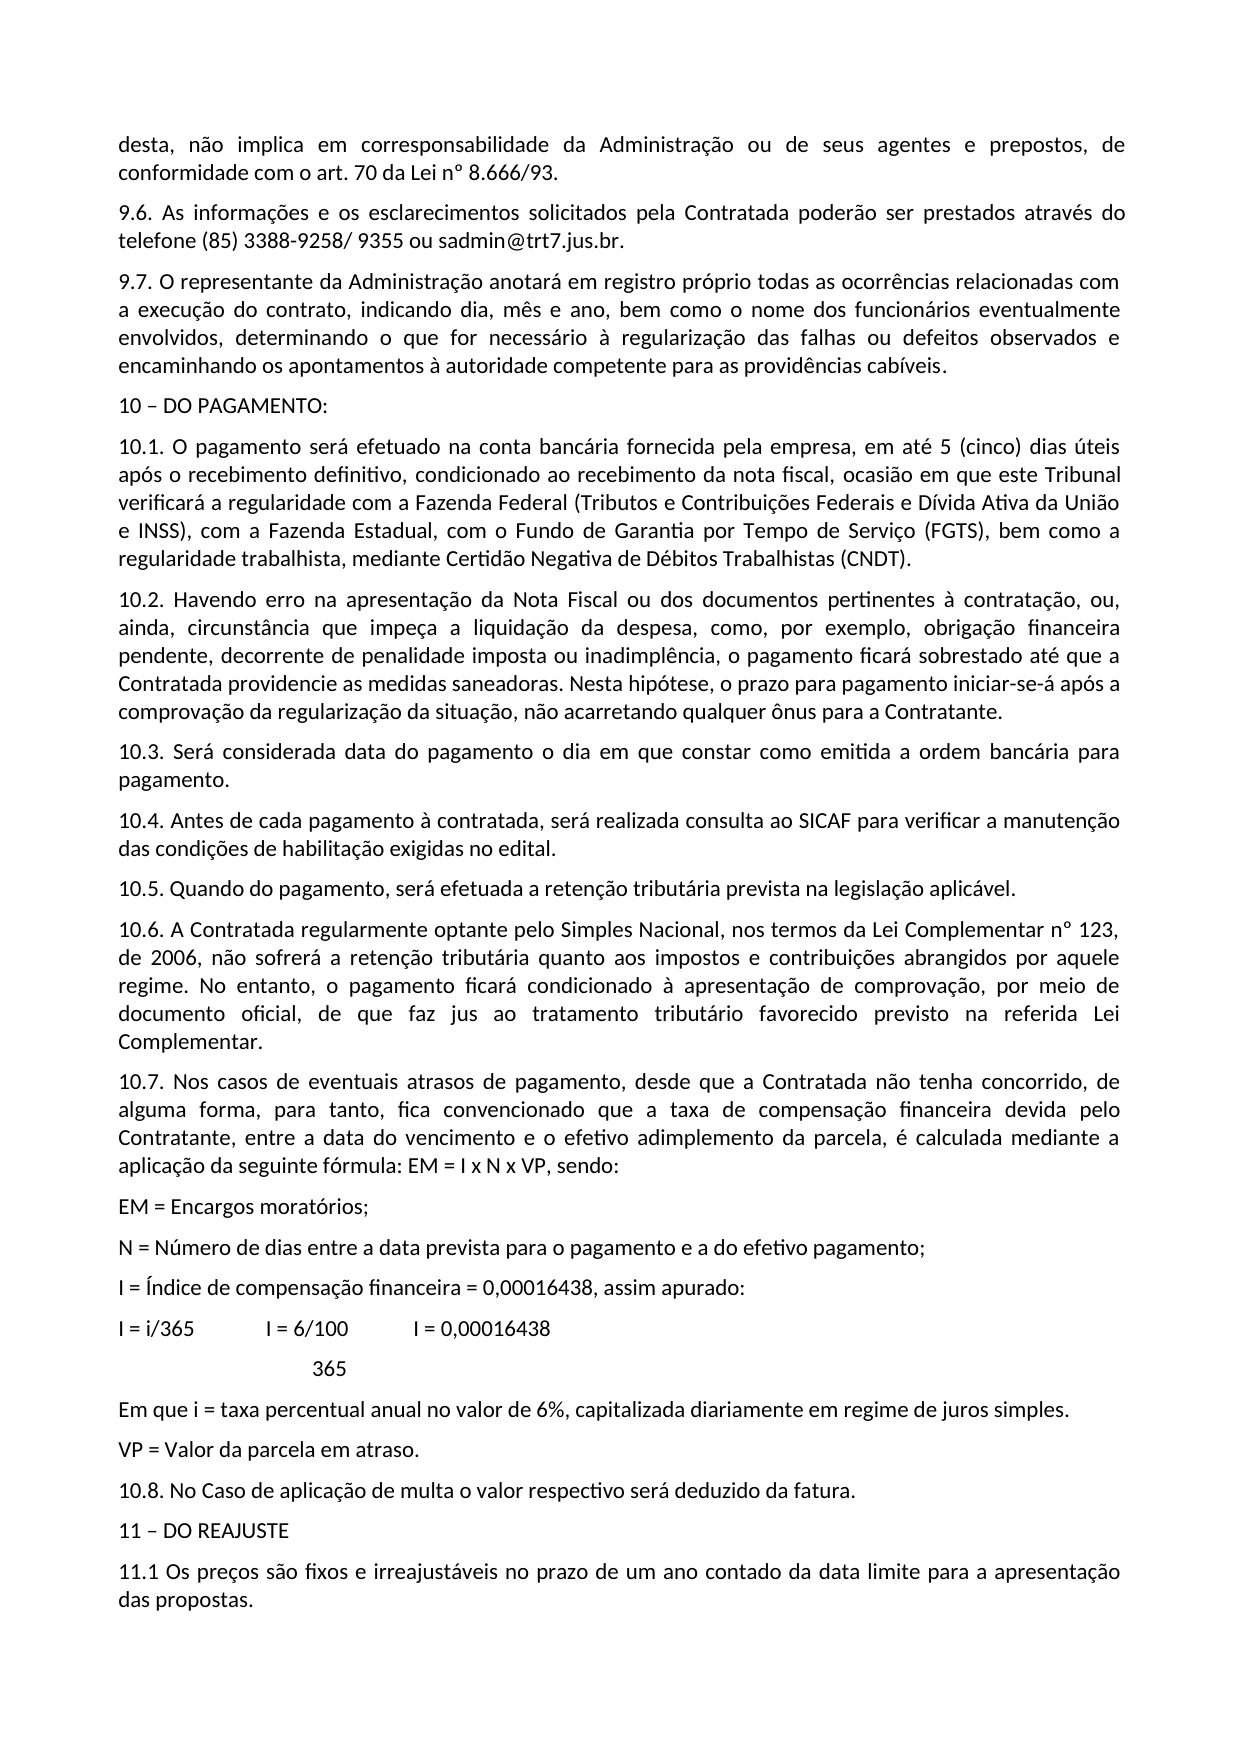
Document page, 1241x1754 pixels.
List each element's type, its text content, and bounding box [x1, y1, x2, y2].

text I = Índice de compensação financeira = 0,00016438, assim apurado: [118, 1273, 1122, 1301]
text EM = Encargos moratórios; [118, 1192, 1122, 1220]
text 10.3. Será considerada data do pagamento o dia em que constar como emitida a ordem bancária para pagamento. [118, 737, 1122, 793]
text 11 – DO REAJUSTE [118, 1516, 1122, 1544]
text 10.7. Nos casos de eventuais atrasos de pagamento, desde que a Contratada não tenha concorrido, de alguma forma, para tanto, fica convencionado que a taxa de compensação financeira devida pelo Contratante, entre a data do vencimento e o efetivo adimplemento da parcela, é calculada mediante a aplicação da seguinte fórmula: EM = I x N x VP, sendo: [118, 1067, 1122, 1179]
text 10.5. Quando do pagamento, será efetuada a retenção tributária prevista na legislação aplicável. [118, 874, 1122, 902]
text VP = Valor da parcela em atraso. [118, 1435, 1122, 1463]
text 10.1. O pagamento será efetuado na conta bancária fornecida pela empresa, em até 5 (cinco) dias úteis após o recebimento definitivo, condicionado ao recebimento da nota fiscal, ocasião em que este Tribunal verificará a regularidade com a Fazenda Federal (Tributos e Contribuições Federais e Dívida Ativa da União e INSS), com a Fazenda Estadual, com o Fundo de Garantia por Tempo de Serviço (FGTS), bem como a regularidade trabalhista, mediante Certidão Negativa de Débitos Trabalhistas (CNDT). [118, 432, 1122, 572]
text 10.8. No Caso de aplicação de multa o valor respectivo será deduzido da fatura. [118, 1476, 1122, 1504]
text 11.1 Os preços são fixos e irreajustáveis no prazo de um ano contado da data limite para a apresentação das propostas. [118, 1557, 1122, 1613]
text N = Número de dias entre a data prevista para o pagamento e a do efetivo pagamento; [118, 1233, 1122, 1261]
text 10 – DO PAGAMENTO: [118, 392, 1128, 419]
text 10.4. Antes de cada pagamento à contratada, será realizada consulta ao SICAF para verificar a manutenção das condições de habilitação exigidas no edital. [118, 806, 1122, 862]
text Em que i = taxa percentual anual no valor de 6%, capitalizada diariamente em regime de juros simples. [118, 1395, 1122, 1423]
text I = i/365 I = 6/100 I = 0,00016438 [118, 1314, 1122, 1342]
text 10.6. A Contratada regularmente optante pelo Simples Nacional, nos termos da Lei Complementar nº 123, de 2006, não sofrerá a retenção tributária quanto aos impostos e contribuições abrangidos por aquele regime. No entanto, o pagamento ficará condicionado à apresentação de comprovação, por meio de documento oficial, de que faz jus ao tratamento tributário favorecido previsto na referida Lei Complementar. [118, 915, 1122, 1055]
text 10.2. Havendo erro na apresentação da Nota Fiscal ou dos documentos pertinentes à contratação, ou, ainda, circunstância que impeça a liquidação da despesa, como, por exemplo, obrigação financeira pendente, decorrente de penalidade imposta ou inadimplência, o pagamento ficará sobrestado até que a Contratada providencie as medidas saneadoras. Nesta hipótese, o prazo para pagamento iniciar-se-á após a comprovação da regularização da situação, não acarretando qualquer ônus para a Contratante. [118, 585, 1122, 725]
text 9.6. As informações e os esclarecimentos solicitados pela Contratada poderão ser prestados através do telefone (85) 3388-9258/ 9355 ou sadmin@trt7.jus.br. [118, 198, 1128, 254]
text 9.7. O representante da Administração anotará em registro próprio todas as ocorrências relacionadas com a execução do contrato, indicando dia, mês e ano, bem como o nome dos funcionários eventualmente envolvidos, determinando o que for necessário à regularização das falhas ou defeitos observados e encaminhando os apontamentos à autoridade competente para as providências cabíveis. [118, 267, 1122, 379]
text desta, não implica em corresponsabilidade da Administração ou de seus agentes e prepostos, de conformidade com o art. 70 da Lei nº 8.666/93. [118, 130, 1128, 186]
text 365 [118, 1354, 1122, 1382]
